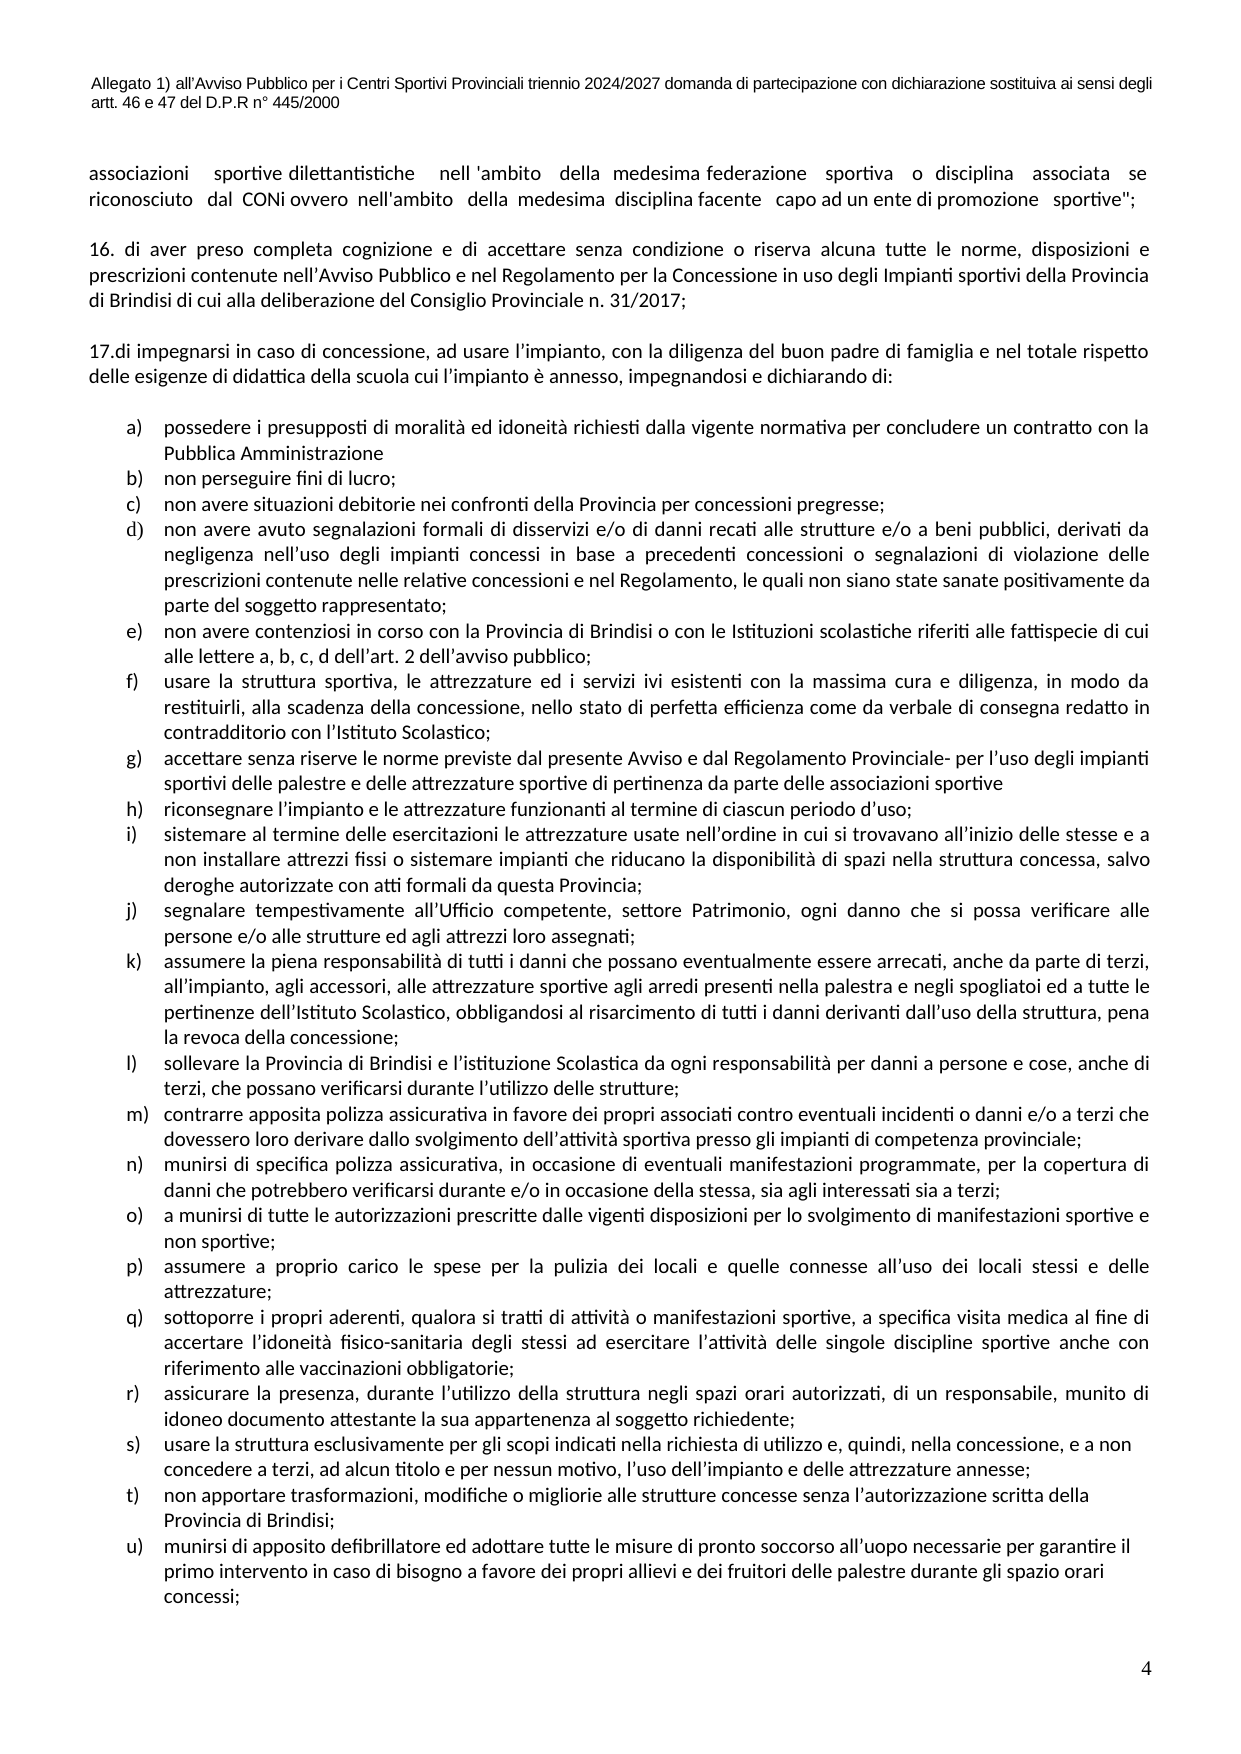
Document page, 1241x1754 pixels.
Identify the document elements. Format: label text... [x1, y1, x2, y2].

list assicurare la presenza, durante l’utilizzo della struttura negli spazi orari autorizzati, di un responsabile, munito di idoneo documento attestante la sua appartenenza al soggetto richiedente; [126, 1380, 1152, 1431]
text 17.di impegnarsi in caso di concessione, ad usare l’impianto, con la diligenza del buon padre di famiglia e nel totale rispetto delle esigenze di didattica della scuola cui l’impianto è annesso, impegnandosi e dichiarando di: [89, 338, 1152, 389]
list munirsi di apposito defibrillatore ed adottare tutte le misure di pronto soccorso all’uopo necessarie per garantire il primo intervento in caso di bisogno a favore dei propri allievi e dei fruitori delle palestre durante gli spazio orari concessi; [126, 1533, 1152, 1609]
list segnalare tempestivamente all’Ufficio competente, settore Patrimonio, ogni danno che si possa verificare alle persone e/o alle strutture ed agli attrezzi loro assegnati; [126, 897, 1152, 948]
list non avere avuto segnalazioni formali di disservizi e/o di danni recati alle strutture e/o a beni pubblici, derivati da negligenza nell’uso degli impianti concessi in base a precedenti concessioni o segnalazioni di violazione delle prescrizioni contenute nelle relative concessioni e nel Regolamento, le quali non siano state sanate positivamente da parte del soggetto rappresentato; [126, 516, 1152, 618]
list sottoporre i propri aderenti, qualora si tratti di attività o manifestazioni sportive, a specifica visita medica al fine di accertare l’idoneità fisico-sanitaria degli stessi ad esercitare l’attività delle singole discipline sportive anche con riferimento alle vaccinazioni obbligatorie; [126, 1304, 1152, 1380]
list non avere contenziosi in corso con la Provincia di Brindisi o con le Istituzioni scolastiche riferiti alle fattispecie di cui alle lettere a, b, c, d dell’art. 2 dell’avviso pubblico; [126, 618, 1152, 669]
list non avere situazioni debitorie nei confronti della Provincia per concessioni pregresse; [126, 491, 1152, 516]
list non apportare trasformazioni, modifiche o migliorie alle strutture concesse senza l’autorizzazione scritta della Provincia di Brindisi; [126, 1482, 1152, 1533]
list munirsi di specifica polizza assicurativa, in occasione di eventuali manifestazioni programmate, per la copertura di danni che potrebbero verificarsi durante e/o in occasione della stessa, sia agli interessati sia a terzi; [126, 1152, 1152, 1202]
list assumere a proprio carico le spese per la pulizia dei locali e quelle connesse all’uso dei locali stessi e delle attrezzature; [126, 1253, 1152, 1304]
list riconsegnare l’impianto e le attrezzature funzionanti al termine di ciascun periodo d’uso; [126, 796, 1152, 821]
list sistemare al termine delle esercitazioni le attrezzature usate nell’ordine in cui si trovavano all’inizio delle stesse e a non installare attrezzi fissi o sistemare impianti che riducano la disponibilità di spazi nella struttura concessa, salvo deroghe autorizzate con atti formali da questa Provincia; [126, 821, 1152, 897]
list accettare senza riserve le norme previste dal presente Avviso e dal Regolamento Provinciale- per l’uso degli impianti sportivi delle palestre e delle attrezzature sportive di pertinenza da parte delle associazioni sportive [126, 745, 1152, 796]
list non perseguire fini di lucro; [126, 465, 1152, 491]
text 16. di aver preso completa cognizione e di accettare senza condizione o riserva alcuna tutte le norme, disposizioni e prescrizioni contenute nell’Avviso Pubblico e nel Regolamento per la Concessione in uso degli Impianti sportivi della Provincia di Brindisi di cui alla deliberazione del Consiglio Provinciale n. 31/2017; [89, 237, 1152, 313]
list sollevare la Provincia di Brindisi e l’istituzione Scolastica da ogni responsabilità per danni a persone e cose, anche di terzi, che possano verificarsi durante l’utilizzo delle strutture; [126, 1050, 1152, 1101]
text associazioni sportive dilettantistiche nell 'ambito della medesima federazione sportiva o disciplina associata se riconosciuto dal CONi ovvero nell'ambito della medesima disciplina facente capo ad un ente di promozione sportive"; [89, 160, 1152, 211]
list contrarre apposita polizza assicurativa in favore dei propri associati contro eventuali incidenti o danni e/o a terzi che dovessero loro derivare dallo svolgimento dell’attività sportiva presso gli impianti di competenza provinciale; [126, 1101, 1152, 1152]
list assumere la piena responsabilità di tutti i danni che possano eventualmente essere arrecati, anche da parte di terzi, all’impianto, agli accessori, alle attrezzature sportive agli arredi presenti nella palestra e negli spogliatoi ed a tutte le pertinenze dell’Istituto Scolastico, obbligandosi al risarcimento di tutti i danni derivanti dall’uso della struttura, pena la revoca della concessione; [126, 948, 1152, 1050]
list possedere i presupposti di moralità ed idoneità richiesti dalla vigente normativa per concludere un contratto con la Pubblica Amministrazione [126, 414, 1152, 465]
list usare la struttura esclusivamente per gli scopi indicati nella richiesta di utilizzo e, quindi, nella concessione, e a non concedere a terzi, ad alcun titolo e per nessun motivo, l’uso dell’impianto e delle attrezzature annesse; [126, 1431, 1152, 1482]
list usare la struttura sportiva, le attrezzature ed i servizi ivi esistenti con la massima cura e diligenza, in modo da restituirli, alla scadenza della concessione, nello stato di perfetta efficienza come da verbale di consegna redatto in contradditorio con l’Istituto Scolastico; [126, 669, 1152, 745]
list a munirsi di tutte le autorizzazioni prescritte dalle vigenti disposizioni per lo svolgimento di manifestazioni sportive e non sportive; [126, 1202, 1152, 1253]
